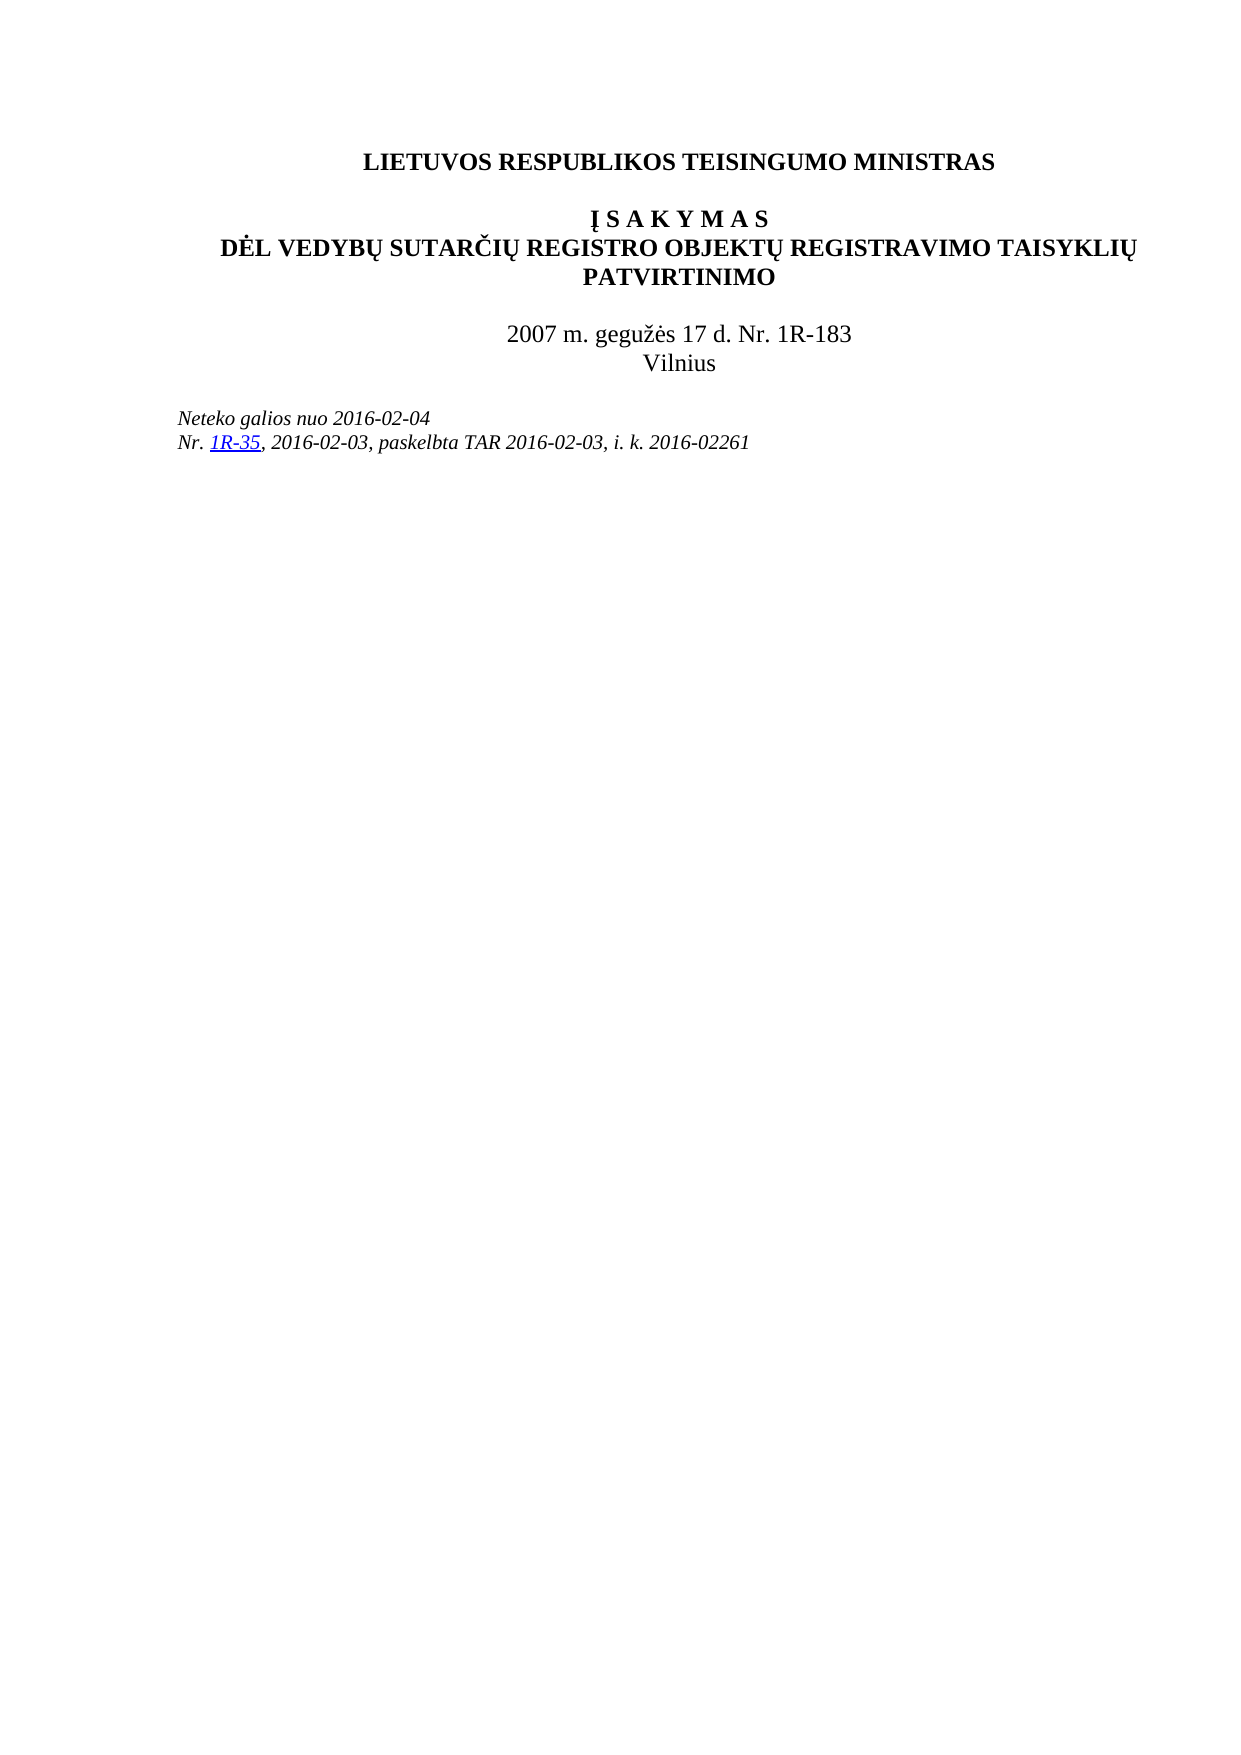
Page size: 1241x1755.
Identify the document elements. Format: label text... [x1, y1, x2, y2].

text LIETUVOS RESPUBLIKOS TEISINGUMO MINISTRAS [177, 147, 1181, 176]
text Neteko galios nuo 2016-02-04 [177, 406, 1181, 430]
text Į S A K Y M A S [177, 204, 1181, 233]
text Nr. 1R-35, 2016-02-03, paskelbta TAR 2016-02-03, i. k. 2016-02261 [177, 430, 1181, 454]
text DĖL VEDYBŲ SUTARČIŲ REGISTRO OBJEKTŲ REGISTRAVIMO TAISYKLIŲ PATVIRTINIMO [177, 233, 1181, 291]
text Vilnius [177, 348, 1181, 377]
text 2007 m. gegužės 17 d. Nr. 1R-183 [177, 319, 1181, 348]
